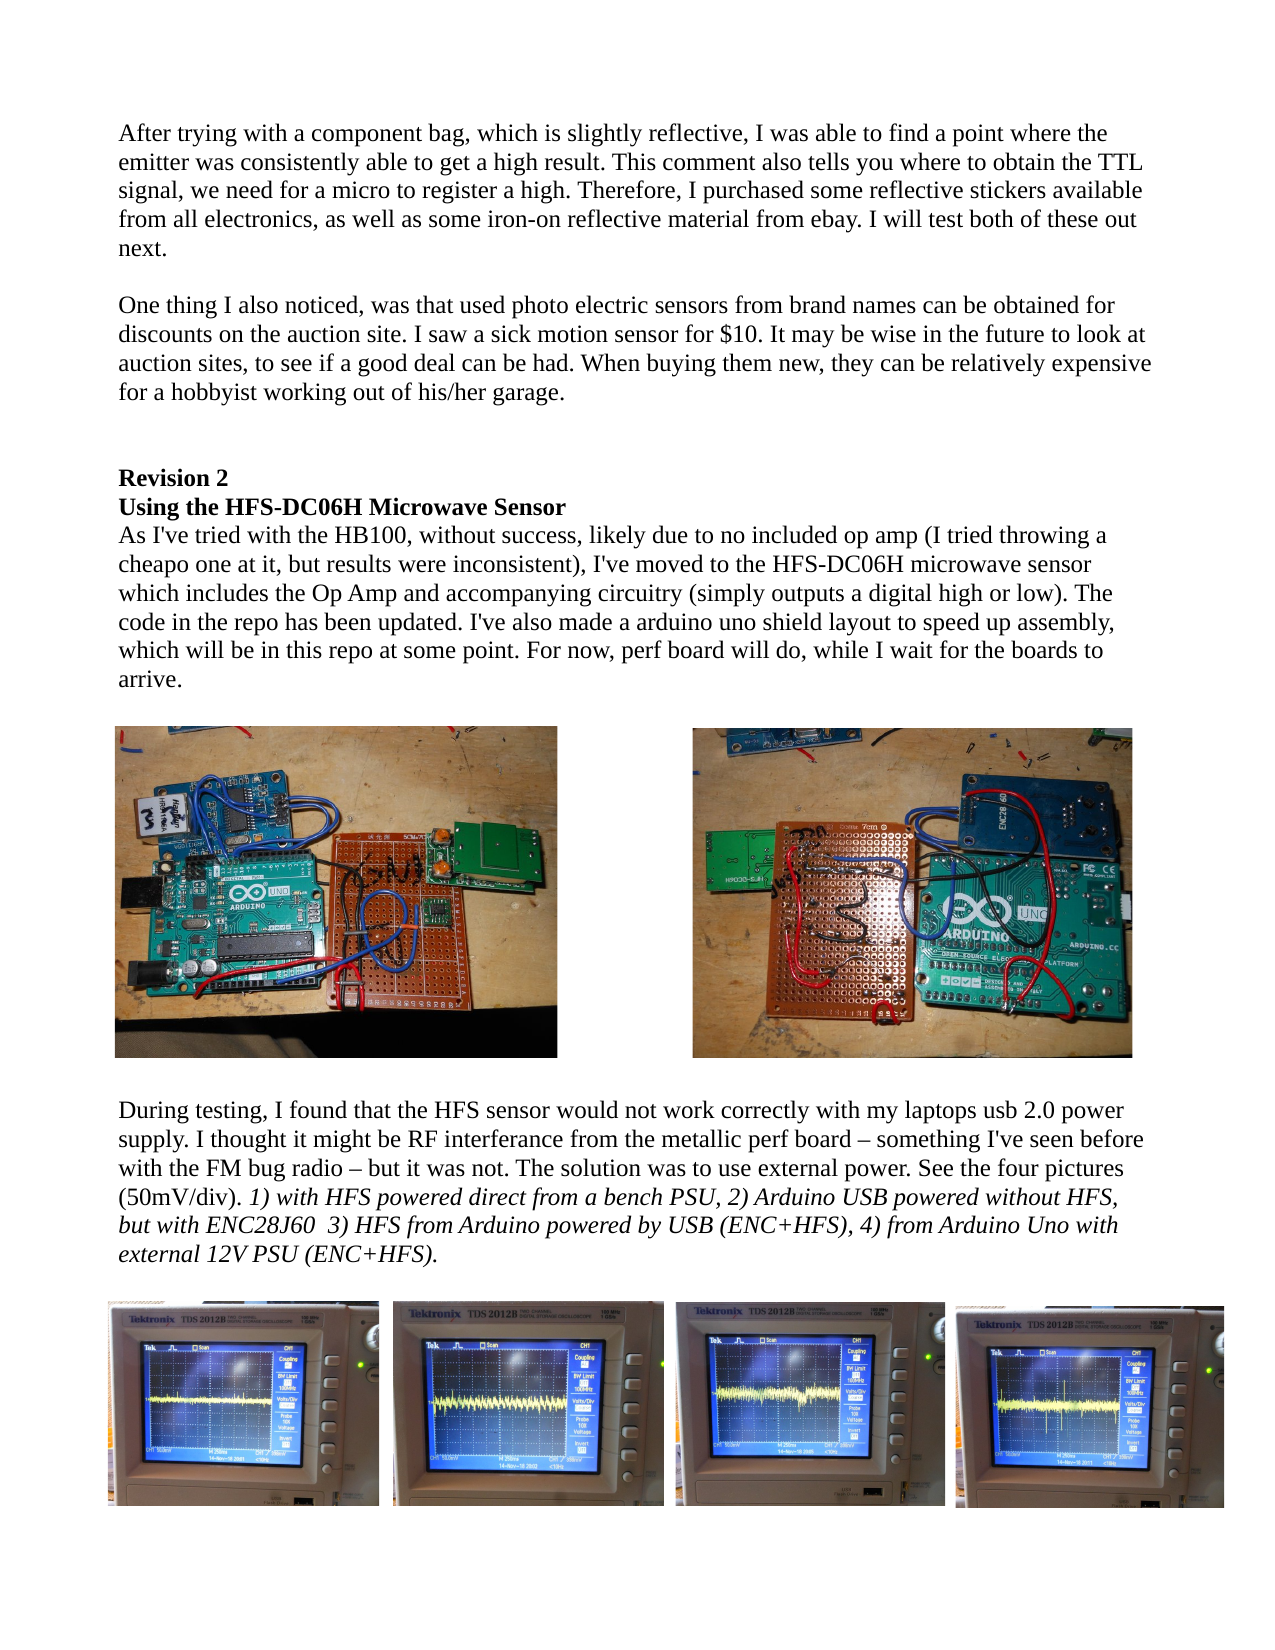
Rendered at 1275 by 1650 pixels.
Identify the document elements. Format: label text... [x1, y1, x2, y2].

picture [393, 1301, 664, 1506]
text After trying with a component bag, which is slightly reflective, I was able to find a point where the emitter was consistently able to get a high result. This comment also tells you where to obtain the TTL signal, we need for a micro to register a high. Therefore, I purchased some reflective stickers available from all electronics, as well as some iron-on reflective material from ebay. I will test both of these out next. [118, 118, 1157, 262]
text One thing I also noticed, was that used photo electric sensors from brand names can be obtained for discounts on the auction site. I saw a sick motion sensor for $10. It may be wise in the future to look at auction sites, to see if a good deal can be had. When buying them new, they can be relatively expensive for a hobbyist working out of his/her garage. [118, 291, 1157, 406]
picture [114, 726, 558, 1058]
picture [955, 1306, 1225, 1508]
text Revision 2 [118, 463, 1157, 492]
picture [107, 1301, 380, 1506]
picture [692, 728, 1133, 1058]
picture [675, 1302, 946, 1506]
text During testing, I found that the HFS sensor would not work correctly with my laptops usb 2.0 power supply. I thought it might be RF interferance from the metallic perf board – something I've seen before with the FM bug radio – but it was not. The solution was to use external power. See the four pictures (50mV/div). 1) with HFS powered direct from a bench PSU, 2) Arduino USB powered without HFS, but with ENC28J60 3) HFS from Arduino powered by USB (ENC+HFS), 4) from Arduino Uno with external 12V PSU (ENC+HFS). [118, 1096, 1157, 1268]
text As I've tried with the HB100, without success, likely due to no included op amp (I tried throwing a cheapo one at it, but results were inconsistent), I've moved to the HFS-DC06H microwave sensor which includes the Op Amp and accompanying circuitry (simply outputs a digital high or low). The code in the repo has been updated. I've also made a arduino uno shield layout to speed up assembly, which will be in this repo at some point. For now, perf board will do, while I wait for the boards to arrive. [118, 521, 1157, 693]
text Using the HFS-DC06H Microwave Sensor [118, 492, 1157, 521]
